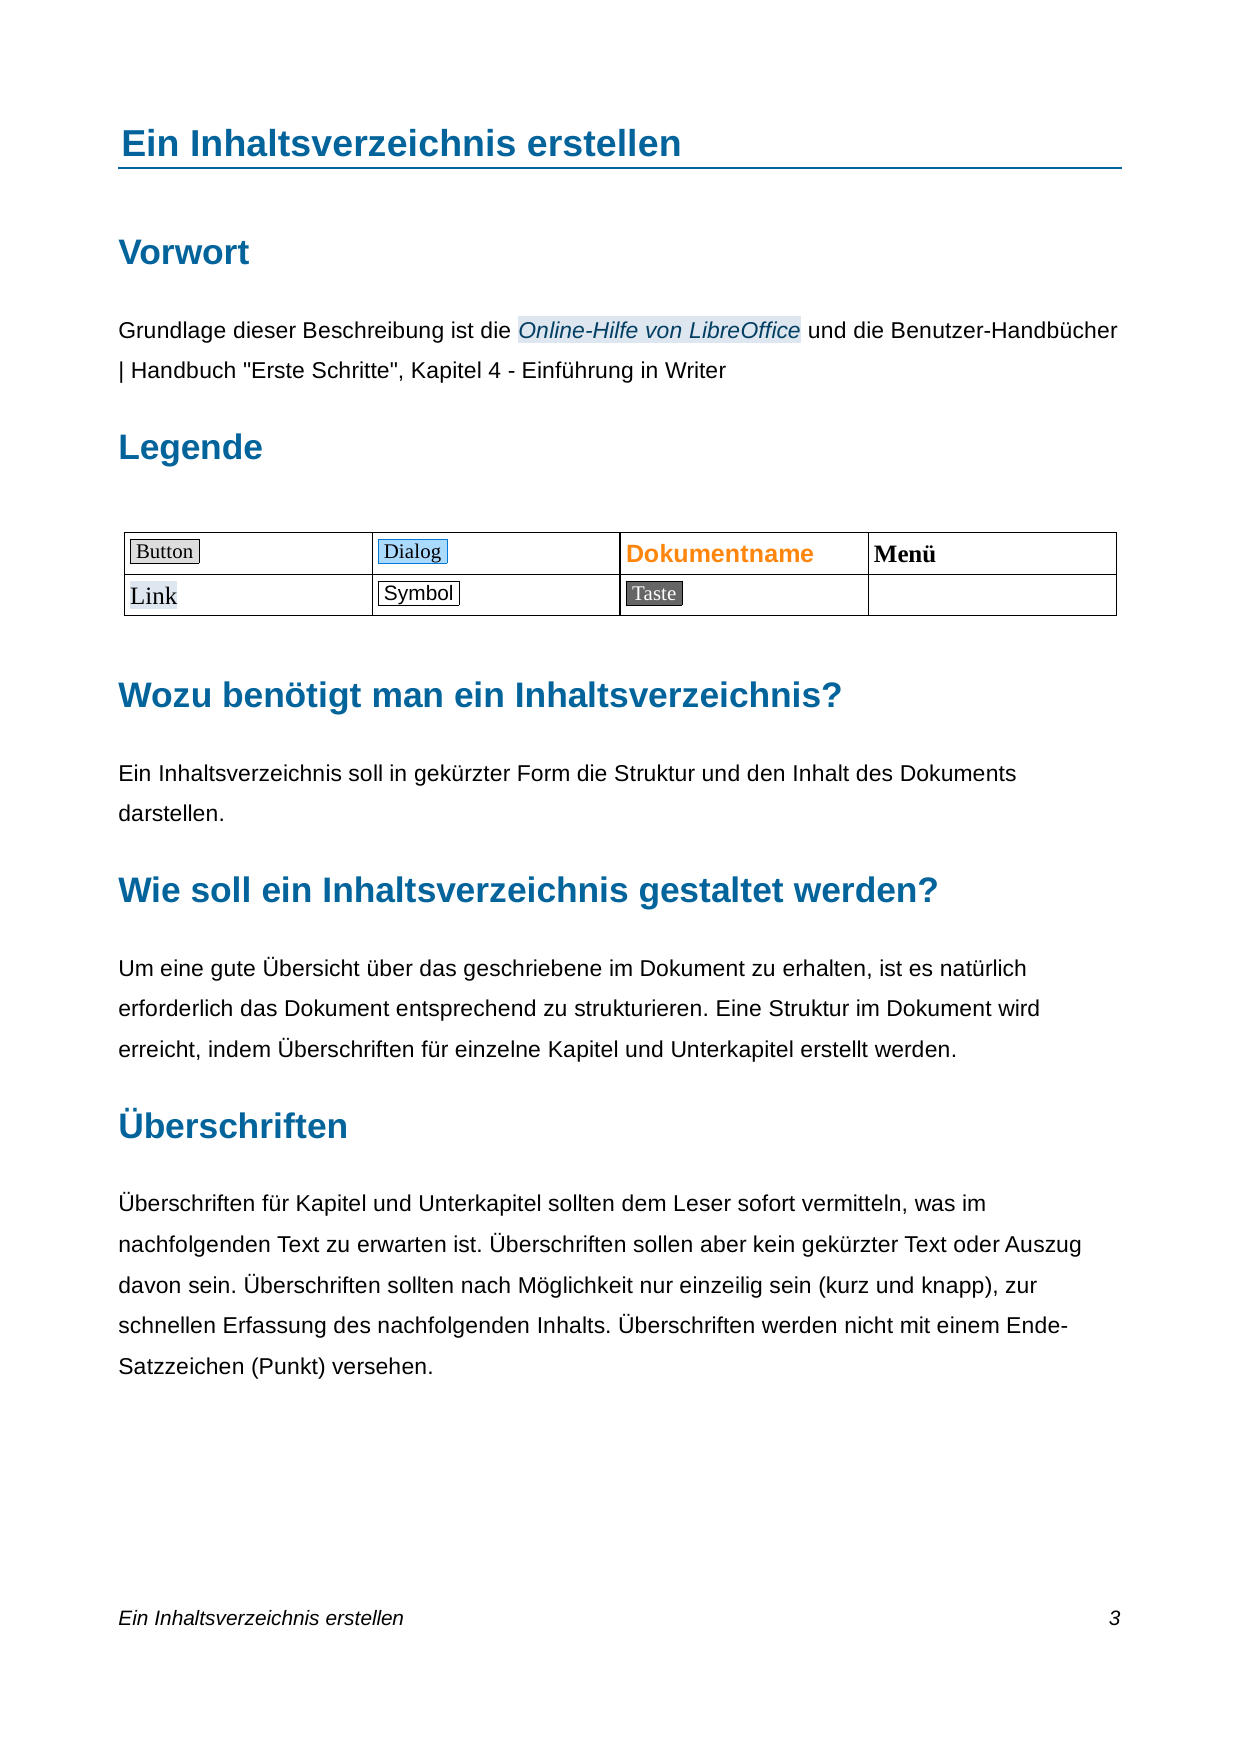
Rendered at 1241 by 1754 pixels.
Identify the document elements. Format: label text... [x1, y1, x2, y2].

table_header Dialog [373, 533, 619, 574]
subtitle Wie soll ein Inhaltsverzeichnis gestaltet werden? [118, 870, 1122, 910]
subtitle Vorwort [118, 232, 1122, 272]
text Überschriften für Kapitel und Unterkapitel sollten dem Leser sofort vermitteln, was im nachfolgenden Text zu erwarten ist. Überschriften sollen aber kein gekürzter Text oder Auszug davon sein. Überschriften sollten nach Möglichkeit nur einzeilig sein (kurz und knapp), zur schnellen Erfassung des nachfolgenden Inhalts. Überschriften werden nicht mit einem Ende-Satzzeichen (Punkt) versehen. [118, 1190, 1122, 1379]
table_cell Link [125, 575, 372, 615]
subtitle Überschriften [118, 1105, 1122, 1146]
text Grundlage dieser Beschreibung ist die Online-Hilfe von LibreOffice und die Benutzer-Handbücher | Handbuch "Erste Schritte", Kapitel 4 - Einführung in Writer [118, 316, 1122, 384]
table_header Dokumentname [621, 533, 868, 574]
subtitle Legende [118, 427, 1122, 467]
table_cell Symbol [373, 575, 619, 615]
table_header Menü [869, 533, 1116, 574]
subtitle Wozu benötigt man ein Inhaltsverzeichnis? [118, 499, 1122, 715]
table_cell Taste [621, 575, 868, 615]
table_cell [869, 575, 1116, 615]
table_header Button [125, 533, 372, 574]
subtitle Ein Inhaltsverzeichnis erstellen [118, 118, 1122, 167]
text Ein Inhaltsverzeichnis soll in gekürzter Form die Struktur und den Inhalt des Dokuments darstellen. [118, 759, 1122, 827]
text Um eine gute Übersicht über das geschriebene im Dokument zu erhalten, ist es natürlich erforderlich das Dokument entsprechend zu strukturieren. Eine Struktur im Dokument wird erreicht, indem Überschriften für einzelne Kapitel und Unterkapitel erstellt werden. [118, 954, 1122, 1062]
